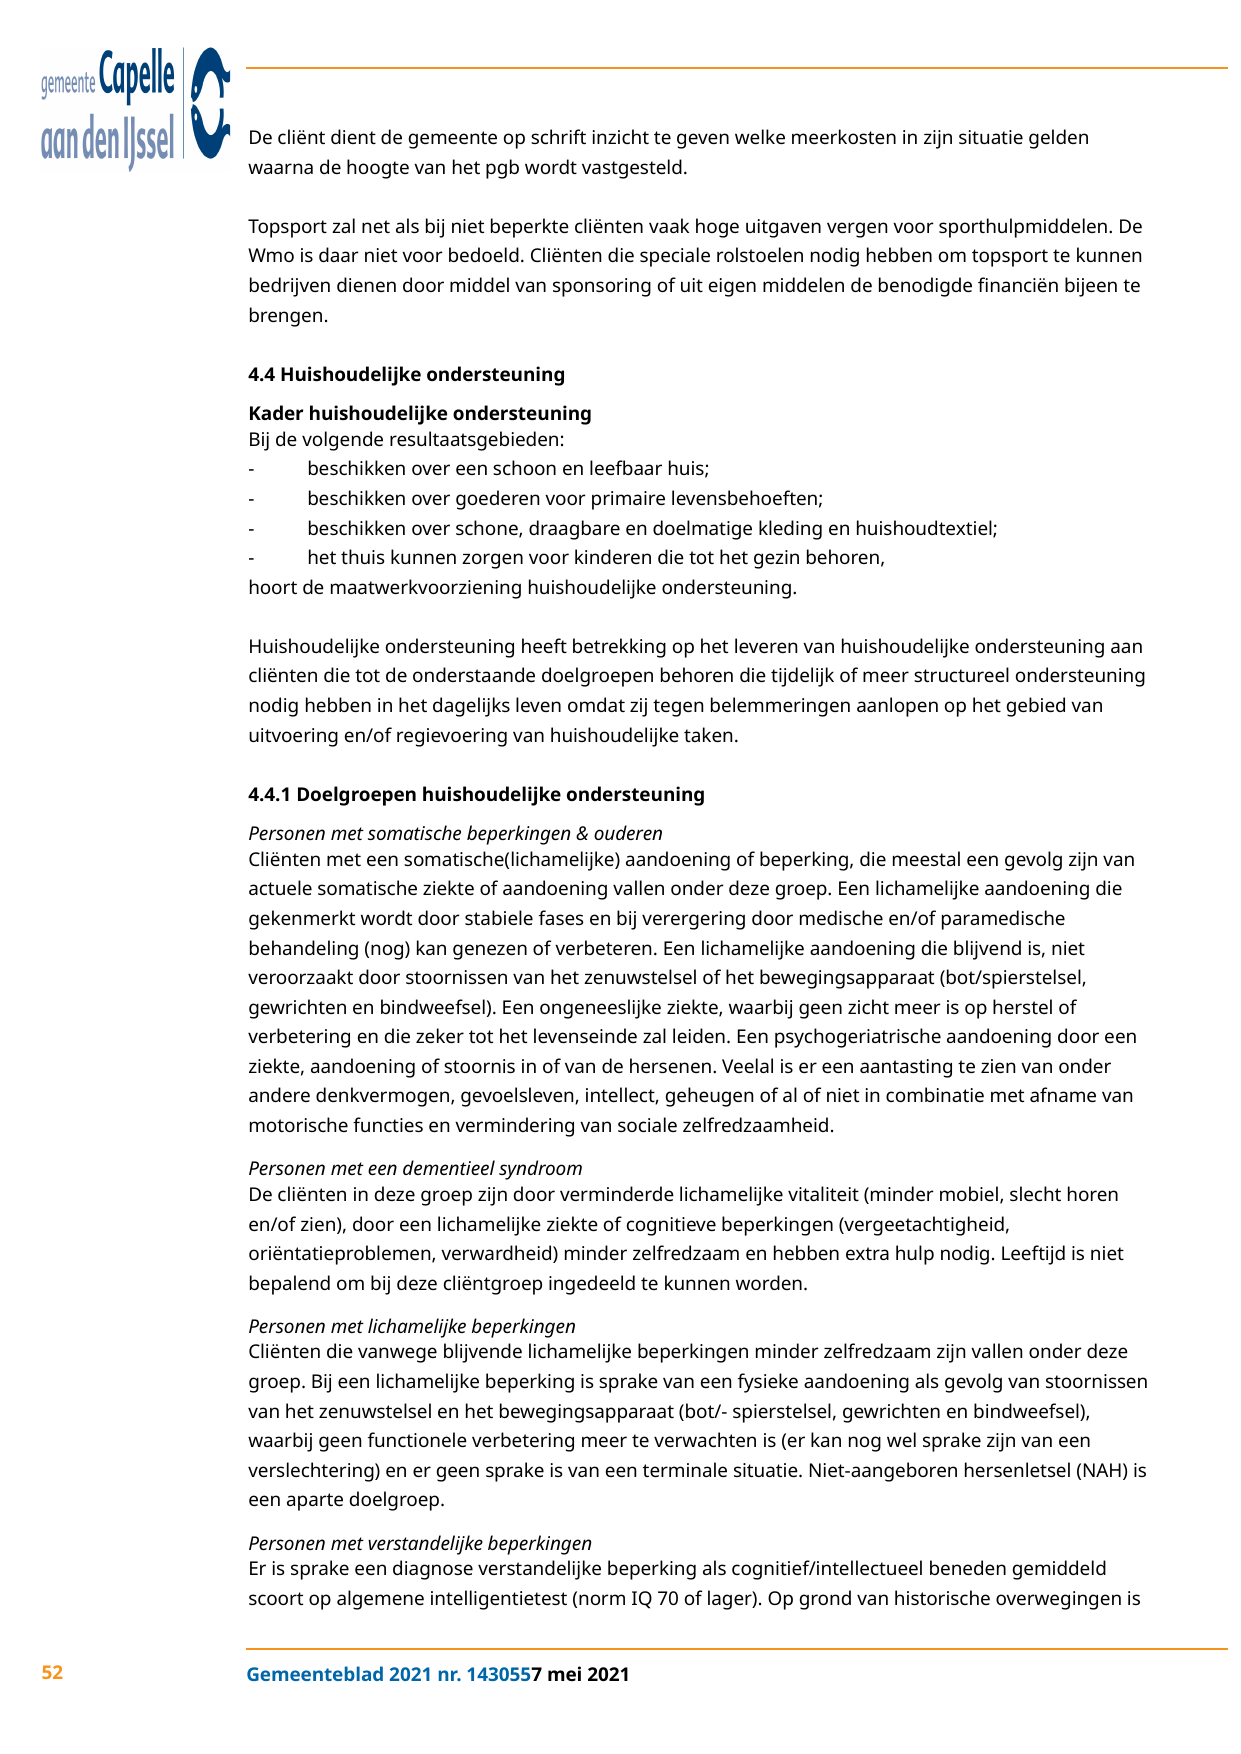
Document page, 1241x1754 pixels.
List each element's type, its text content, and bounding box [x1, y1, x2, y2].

text Kader huishoudelijke ondersteuning [248, 400, 1152, 426]
list beschikken over goederen voor primaire levensbehoeften; [248, 485, 1152, 511]
list beschikken over een schoon en leefbaar huis; [248, 456, 1152, 481]
text Topsport zal net als bij niet beperkte cliënten vaak hoge uitgaven vergen voor sporthulpmiddelen. De Wmo is daar niet voor bedoeld. Cliënten die speciale rolstoelen nodig hebben om topsport te kunnen bedrijven dienen door middel van sponsoring of uit eigen middelen de benodigde financiën bijeen te brengen. [248, 213, 1152, 328]
text Bij de volgende resultaatsgebieden: [248, 426, 1152, 452]
text Personen met somatische beperkingen & ouderen [248, 820, 1152, 846]
text Er is sprake een diagnose verstandelijke beperking als cognitief/intellectueel beneden gemiddeld scoort op algemene intelligentietest (norm IQ 70 of lager). Op grond van historische overwegingen is [248, 1556, 1152, 1611]
text De cliënt dient de gemeente op schrift inzicht te geven welke meerkosten in zijn situatie gelden waarna de hoogte van het pgb wordt vastgesteld. [248, 124, 1152, 180]
text Cliënten met een somatische(lichamelijke) aandoening of beperking, die meestal een gevolg zijn van actuele somatische ziekte of aandoening vallen onder deze groep. Een lichamelijke aandoening die gekenmerkt wordt door stabiele fases en bij verergering door medische en/of paramedische behandeling (nog) kan genezen of verbeteren. Een lichamelijke aandoening die blijvend is, niet veroorzaakt door stoornissen van het zenuwstelsel of het bewegingsapparaat (bot/spierstelsel, gewrichten en bindweefsel). Een ongeneeslijke ziekte, waarbij geen zicht meer is op herstel of verbetering en die zeker tot het levenseinde zal leiden. Een psychogeriatrische aandoening door een ziekte, aandoening of stoornis in of van de hersenen. Veelal is er een aantasting te zien van onder andere denkvermogen, gevoelsleven, intellect, geheugen of al of niet in combinatie met afname van motorische functies en vermindering van sociale zelfredzaamheid. [248, 846, 1152, 1138]
text 4.4 Huishoudelijke ondersteuning [248, 361, 1152, 387]
text Huishoudelijke ondersteuning heeft betrekking op het leveren van huishoudelijke ondersteuning aan cliënten die tot de onderstaande doelgroepen behoren die tijdelijk of meer structureel ondersteuning nodig hebben in het dagelijks leven omdat zij tegen belemmeringen aanlopen op het gebied van uitvoering en/of regievoering van huishoudelijke taken. [248, 633, 1152, 748]
list het thuis kunnen zorgen voor kinderen die tot het gezin behoren, [248, 544, 1152, 570]
text Cliënten die vanwege blijvende lichamelijke beperkingen minder zelfredzaam zijn vallen onder deze groep. Bij een lichamelijke beperking is sprake van een fysieke aandoening als gevolg van stoornissen van het zenuwstelsel en het bewegingsapparaat (bot/- spierstelsel, gewrichten en bindweefsel), waarbij geen functionele verbetering meer te verwachten is (er kan nog wel sprake zijn van een verslechtering) en er geen sprake is van een terminale situatie. Niet-aangeboren hersenletsel (NAH) is een aparte doelgroep. [248, 1339, 1152, 1512]
text Personen met lichamelijke beperkingen [248, 1313, 1152, 1339]
list beschikken over schone, draagbare en doelmatige kleding en huishoudtextiel; [248, 515, 1152, 541]
text Personen met een dementieel syndroom [248, 1155, 1152, 1181]
picture [41, 47, 231, 172]
text hoort de maatwerkvoorziening huishoudelijke ondersteuning. [248, 574, 1152, 600]
text Personen met verstandelijke beperkingen [248, 1530, 1152, 1556]
text 4.4.1 Doelgroepen huishoudelijke ondersteuning [248, 781, 1152, 807]
text De cliënten in deze groep zijn door verminderde lichamelijke vitaliteit (minder mobiel, slecht horen en/of zien), door een lichamelijke ziekte of cognitieve beperkingen (vergeetachtigheid, oriëntatieproblemen, verwardheid) minder zelfredzaam en hebben extra hulp nodig. Leeftijd is niet bepalend om bij deze cliëntgroep ingedeeld te kunnen worden. [248, 1181, 1152, 1296]
